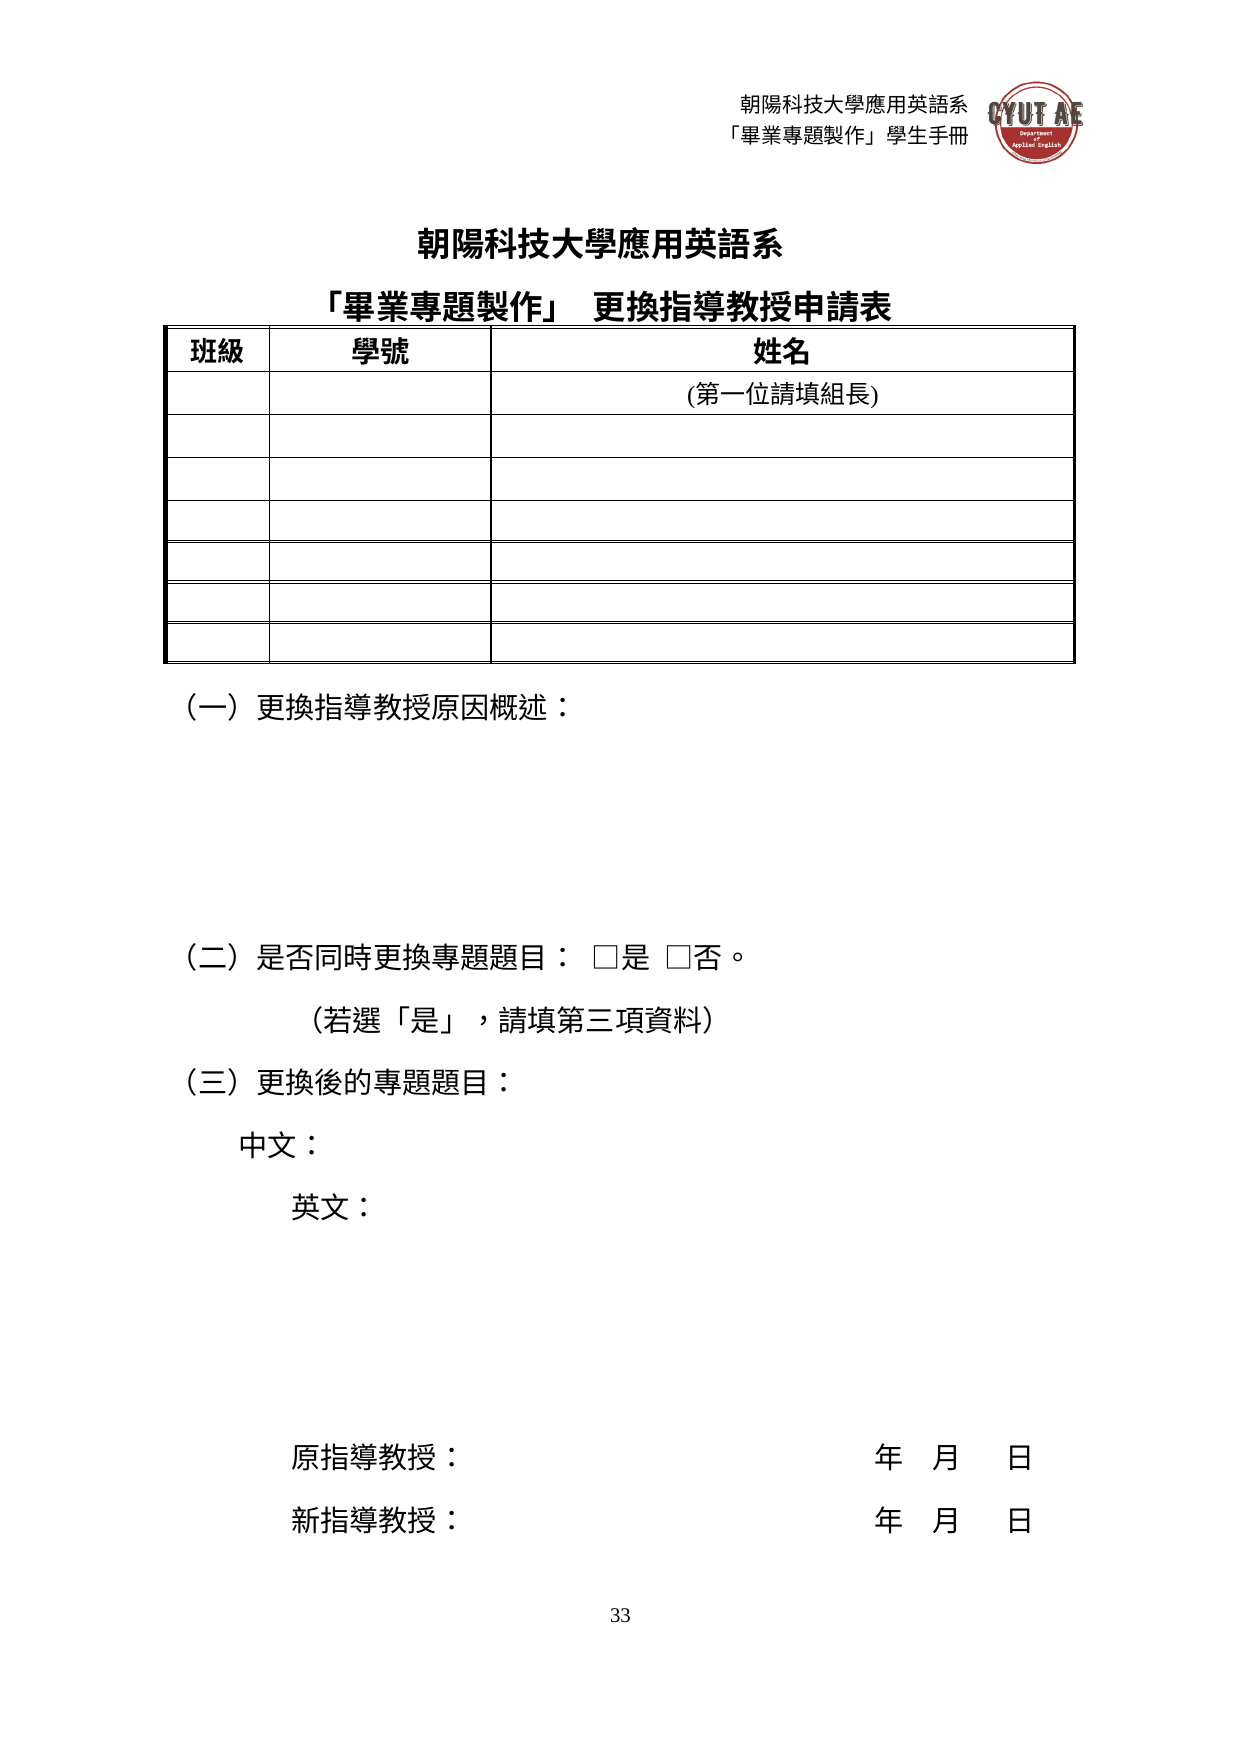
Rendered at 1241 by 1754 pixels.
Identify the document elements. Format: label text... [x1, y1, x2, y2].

text （若選「是」，請填第三項資料） [294, 977, 1053, 1039]
table_cell [168, 543, 269, 580]
table_header 班級 [168, 329, 269, 371]
text 中文： [187, 1102, 1053, 1164]
table_cell [492, 501, 1073, 540]
table_cell [492, 415, 1073, 457]
table_cell [168, 458, 269, 499]
text 朝陽科技大學應用英語系 [149, 200, 1053, 263]
text （二）是否同時更換專題題目： □是 □否。 [169, 914, 1053, 977]
table_cell [270, 458, 490, 499]
table_cell [168, 372, 269, 414]
table_cell [168, 624, 269, 661]
table_cell (第一位請填組長) [492, 372, 1073, 414]
table_cell [168, 501, 269, 540]
table_cell [270, 372, 490, 414]
table_cell [270, 584, 490, 621]
table_cell [270, 415, 490, 457]
table_cell [492, 624, 1073, 661]
table_cell [492, 543, 1073, 580]
text （三）更換後的專題題目： [169, 1039, 1053, 1102]
text 英文： [291, 1164, 1049, 1227]
table_cell [168, 415, 269, 457]
table_cell [270, 543, 490, 580]
table_header 學號 [270, 329, 490, 371]
text 新指導教授： 年 月 日 [291, 1477, 1049, 1539]
table_cell [492, 458, 1073, 499]
table_header 姓名 [492, 329, 1073, 371]
table_cell [492, 584, 1073, 621]
table_cell [270, 501, 490, 540]
text 原指導教授： 年 月 日 [291, 1414, 1049, 1477]
table_cell [270, 624, 490, 661]
text 「畢業專題製作」 更換指導教授申請表 [149, 263, 1053, 325]
table_cell [168, 584, 269, 621]
text （一）更換指導教授原因概述： [169, 664, 1053, 727]
